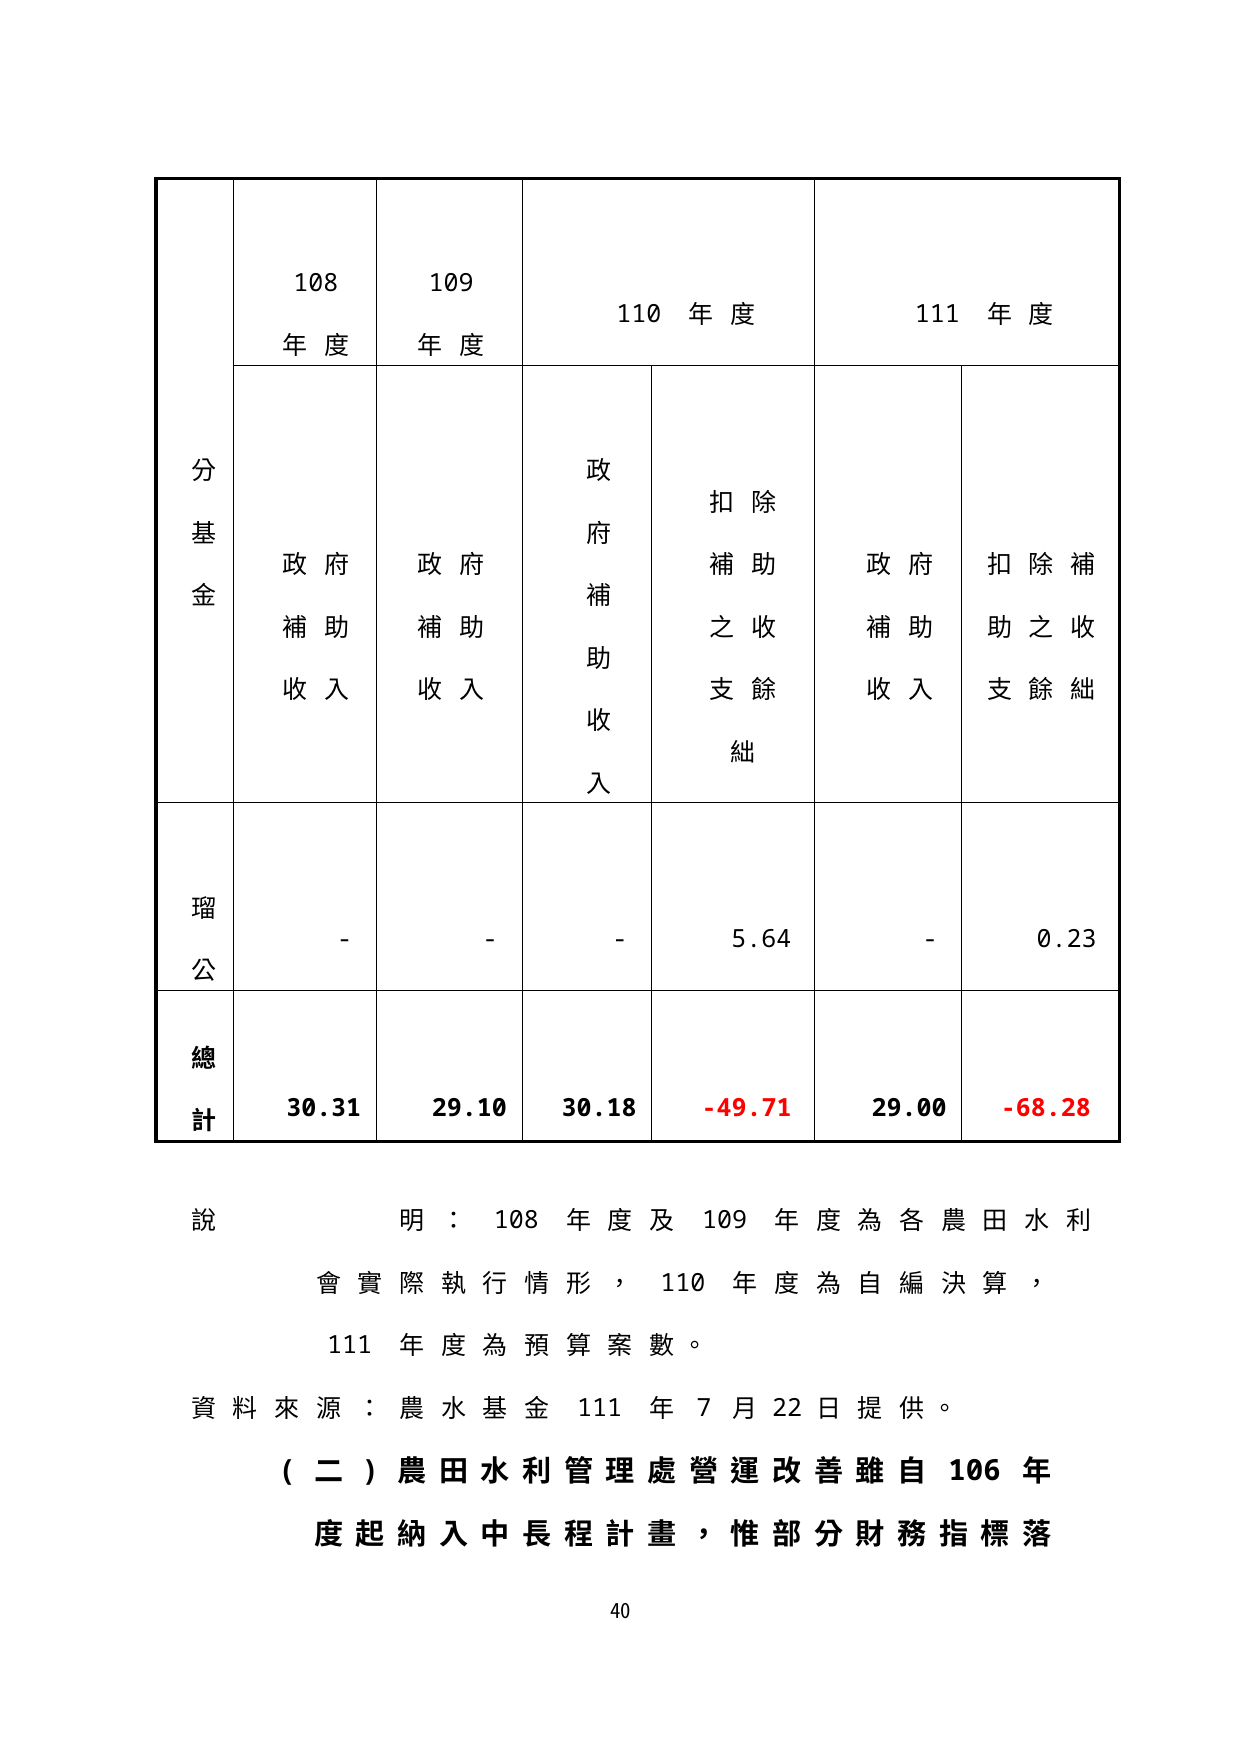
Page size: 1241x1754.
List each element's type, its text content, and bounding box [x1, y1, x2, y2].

table_cell 總計 [158, 991, 233, 1140]
table_cell 瑠公 [158, 803, 233, 990]
table_header 111年度 [815, 180, 1118, 365]
table_header 分基金 [158, 180, 233, 802]
table_cell 29.00 [815, 991, 961, 1140]
table_header 108年度 [234, 180, 376, 365]
table_cell 政府補助收入 [815, 366, 961, 802]
table_cell 29.10 [377, 991, 522, 1140]
table_cell -49.71 [652, 991, 814, 1140]
table_cell 政府補助收入 [234, 366, 376, 802]
text (二)農田水利管理處營運改善雖自106年度起納入中長程計畫，惟部分財務指標落 [242, 1427, 1058, 1552]
table_header 110年度 [523, 180, 814, 365]
table_cell 30.18 [523, 991, 651, 1140]
table_cell -68.28 [962, 991, 1118, 1140]
table_cell 政府補助收入 [523, 366, 651, 802]
table_header 109年度 [377, 180, 522, 365]
text 資料來源：農水基金111年7月22日提供。 [153, 1365, 1058, 1427]
text 說 明：108年度及109年度為各農田水利會實際執行情形，110年度為自編決算，111年度為預算案數。 [154, 1177, 1102, 1365]
table_cell 扣除補助之收支餘絀 [652, 366, 814, 802]
table_cell - [234, 803, 376, 990]
table_cell 0.23 [962, 803, 1118, 990]
table_cell - [523, 803, 651, 990]
table_cell - [815, 803, 961, 990]
table_cell - [377, 803, 522, 990]
table_cell 政府補助收入 [377, 366, 522, 802]
table_cell 扣除補助之收支餘絀 [962, 366, 1118, 802]
table_cell 5.64 [652, 803, 814, 990]
table_cell 30.31 [234, 991, 376, 1140]
